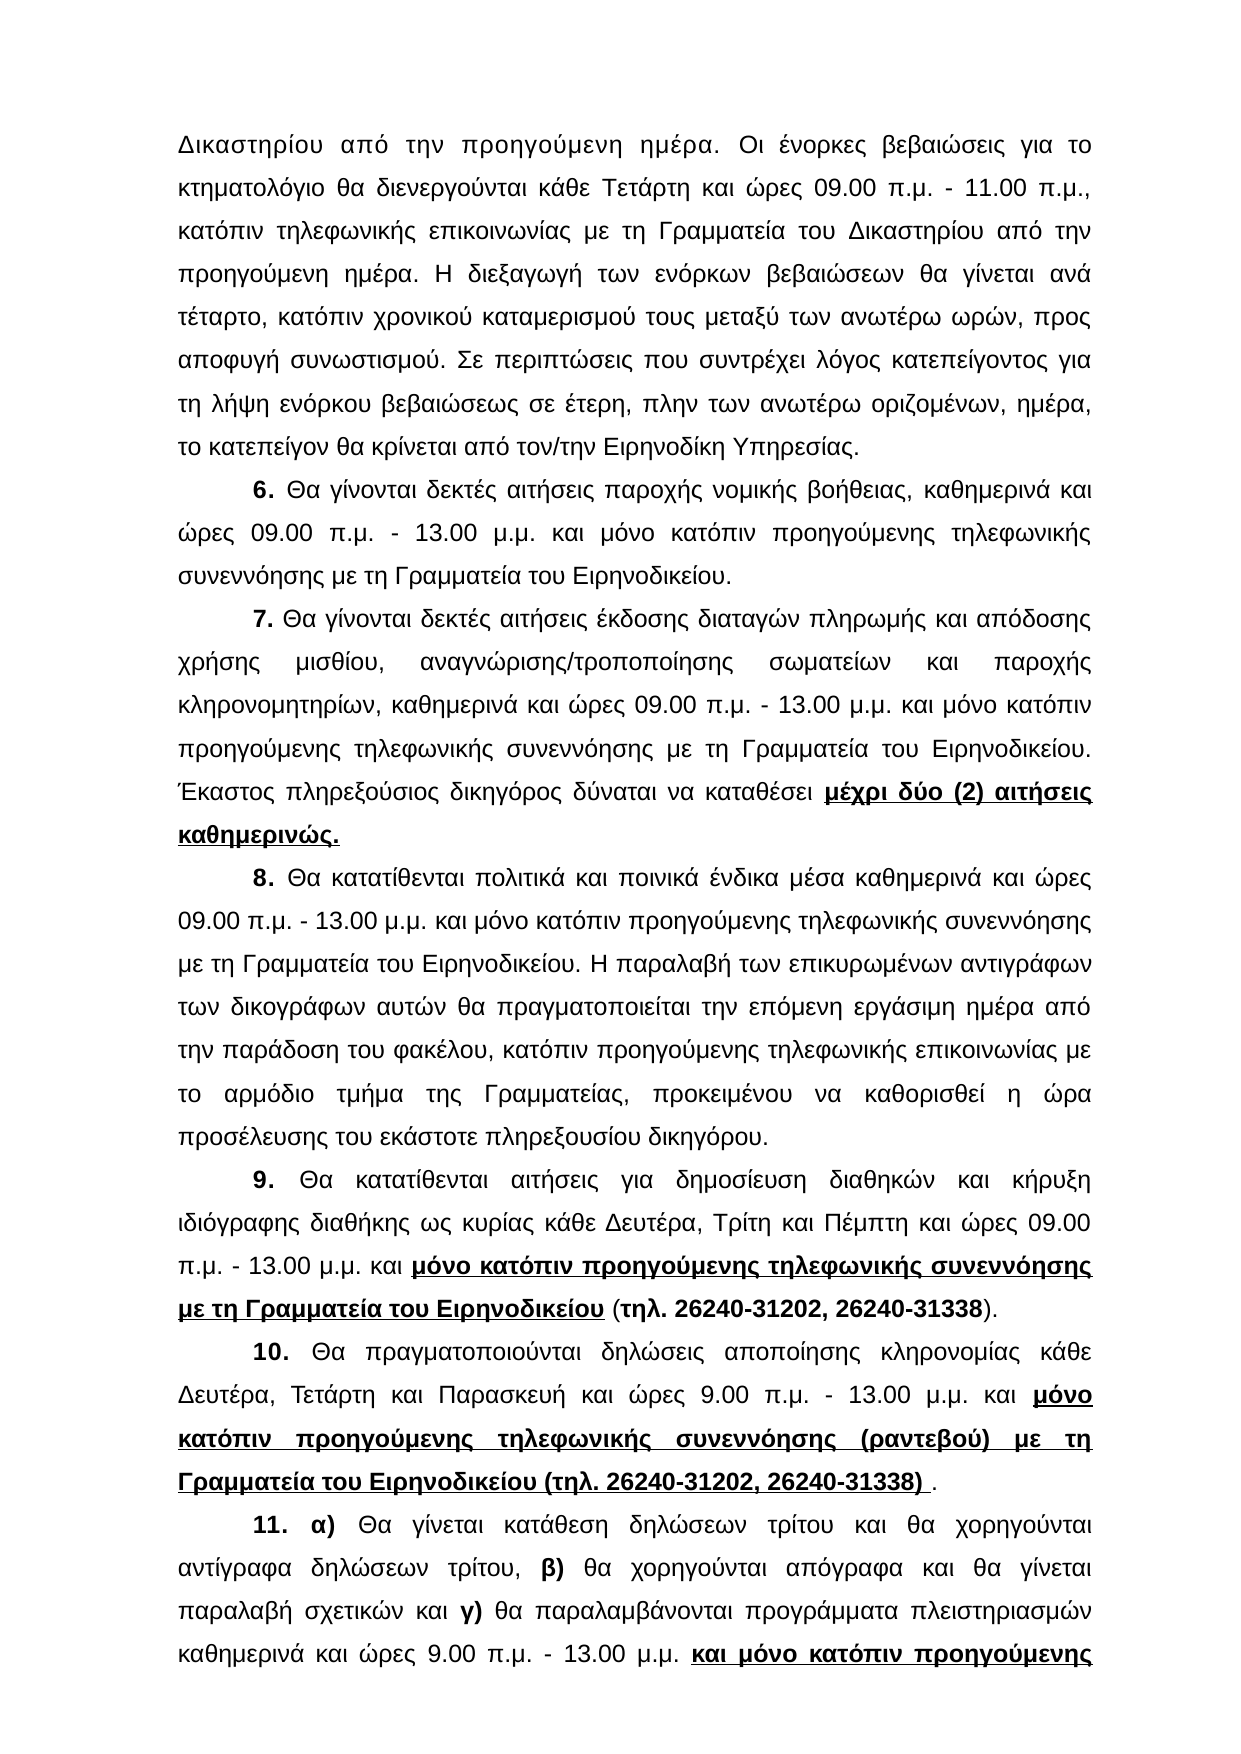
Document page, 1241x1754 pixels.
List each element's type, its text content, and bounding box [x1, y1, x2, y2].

text 10. Θα πραγματοποιούνται δηλώσεις αποποίησης κληρονομίας κάθε Δευτέρα, Τετάρτη και Παρασκευή και ώρες 9.00 π.μ. - 13.00 μ.μ. και μόνο κατόπιν προηγούμενης τηλεφωνικής συνεννόησης (ραντεβού) με τη [178, 1337, 1092, 1449]
text 8. Θα κατατίθενται πολιτικά και ποινικά ένδικα μέσα καθημερινά και ώρες 09.00 π.μ. - 13.00 μ.μ. και μόνο κατόπιν προηγούμενης τηλεφωνικής συνεννόησης με τη Γραμματεία του Ειρηνοδικείου. Η παραλαβή των επικυρωμένων αντιγράφων των δικογράφων αυτών θα πραγματοποιείται την επόμενη εργάσιμη ημέρα από την παράδοση του φακέλου, κατόπιν προηγούμενης τηλεφωνικής επικοινωνίας με το αρμόδιο τμήμα της Γραμματείας, προκειμένου να καθορισθεί η ώρα προσέλευσης του εκάστοτε πληρεξουσίου δικηγόρου. [178, 863, 1092, 1151]
text 6. Θα γίνονται δεκτές αιτήσεις παροχής νομικής βοήθειας, καθημερινά και ώρες 09.00 π.μ. - 13.00 μ.μ. και μόνο κατόπιν προηγούμενης τηλεφωνικής συνεννόησης με τη Γραμματεία του Ειρηνοδικείου. [178, 475, 1092, 590]
text Γραμματεία του Ειρηνοδικείου (τηλ. 26240-31202, 26240-31338) . [178, 1450, 1092, 1496]
text 9. Θα κατατίθενται αιτήσεις για δημοσίευση διαθηκών και κήρυξη ιδιόγραφης διαθήκης ως κυρίας κάθε Δευτέρα, Τρίτη και Πέμπτη και ώρες 09.00 π.μ. - 13.00 μ.μ. και μόνο κατόπιν προηγούμενης τηλεφωνικής συνεννόησης με τη Γραμματεία του Ειρηνοδικείου (τηλ. 26240-31202, 26240-31338). [178, 1165, 1092, 1323]
text 7. Θα γίνονται δεκτές αιτήσεις έκδοσης διαταγών πληρωμής και απόδοσης χρήσης μισθίου, αναγνώρισης/τροποποίησης σωματείων και παροχής κληρονομητηρίων, καθημερινά και ώρες 09.00 π.μ. - 13.00 μ.μ. και μόνο κατόπιν προηγούμενης τηλεφωνικής συνεννόησης με τη Γραμματεία του Ειρηνοδικείου. Έκαστος πληρεξούσιος δικηγόρος δύναται να καταθέσει μέχρι δύο (2) αιτήσεις καθημερινώς. [178, 604, 1092, 849]
text 11. α) Θα γίνεται κατάθεση δηλώσεων τρίτου και θα χορηγούνται αντίγραφα δηλώσεων τρίτου, β) θα χορηγούνται απόγραφα και θα γίνεται παραλαβή σχετικών και γ) θα παραλαμβάνονται προγράμματα πλειστηριασμών καθημερινά και ώρες 9.00 π.μ. - 13.00 μ.μ. και μόνο κατόπιν προηγούμενης [178, 1510, 1092, 1668]
text Δικαστηρίου από την προηγούμενη ημέρα. Οι ένορκες βεβαιώσεις για το κτηματολόγιο θα διενεργούνται κάθε Τετάρτη και ώρες 09.00 π.μ. - 11.00 π.μ., κατόπιν τηλεφωνικής επικοινωνίας με τη Γραμματεία του Δικαστηρίου από την προηγούμενη ημέρα. Η διεξαγωγή των ενόρκων βεβαιώσεων θα γίνεται ανά τέταρτο, κατόπιν χρονικού καταμερισμού τους μεταξύ των ανωτέρω ωρών, προς αποφυγή συνωστισμού. Σε περιπτώσεις που συντρέχει λόγος κατεπείγοντος για τη λήψη ενόρκου βεβαιώσεως σε έτερη, πλην των ανωτέρω οριζομένων, ημέρα, το κατεπείγον θα κρίνεται από τον/την Ειρηνοδίκη Υπηρεσίας. [178, 130, 1092, 461]
